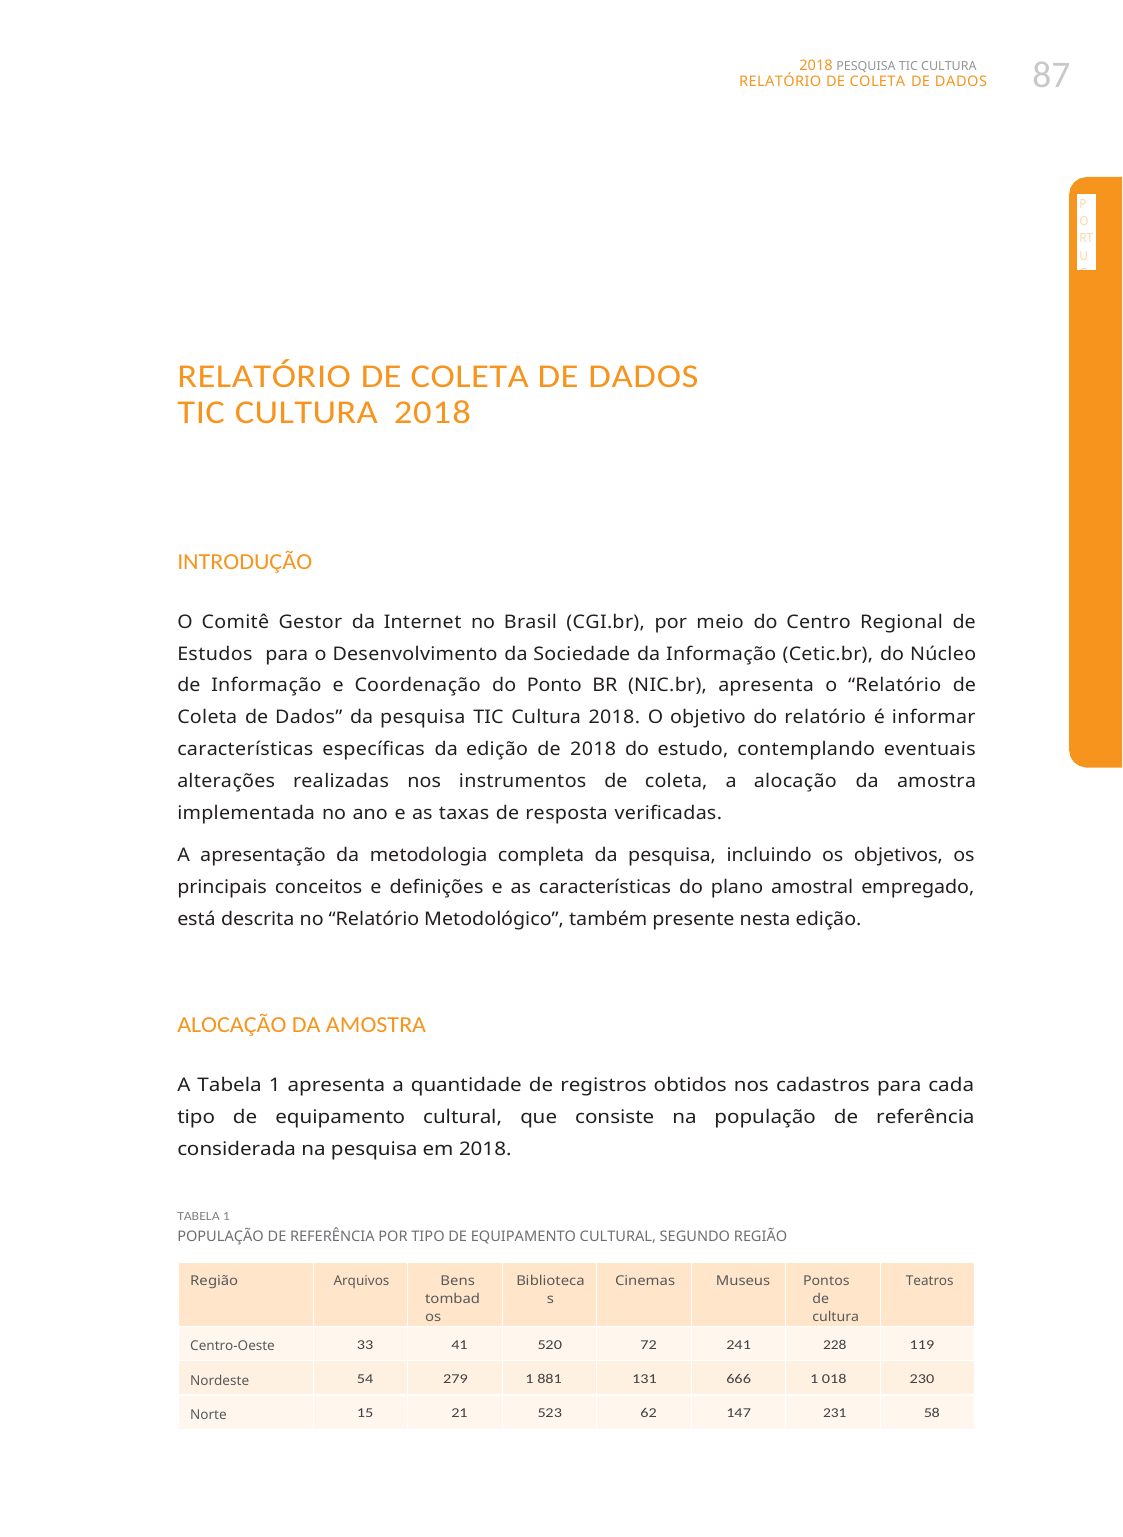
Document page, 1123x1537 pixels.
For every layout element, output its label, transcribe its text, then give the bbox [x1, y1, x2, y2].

table_cell 523 [503, 1396, 596, 1429]
table_cell Nordeste [179, 1361, 313, 1394]
table_header Arquivos [314, 1263, 407, 1326]
subtitle ALOCAÇÃO DA AMOSTRA [177, 1010, 1083, 1038]
table_cell 520 [503, 1327, 596, 1360]
table_cell 1 881 [503, 1361, 596, 1394]
text RELATÓRIO DE COLETA DE DADOS TIC CULTURA 2018 [177, 358, 746, 432]
table_cell Centro-Oeste [179, 1327, 313, 1360]
subtitle INTRODUÇÃO [177, 547, 1069, 575]
table_header Bibliotecas [503, 1263, 596, 1326]
text O Comitê Gestor da Internet no Brasil (CGI.br), por meio do Centro Regional de Estudos para o Desenvolvimento da Sociedade da Informação (Cetic.br), do Núcleo de Informação e Coordenação do Ponto BR (NIC.br), apresenta o “Relatório de Coleta de Dados” da pesquisa TIC Cultura 2018. O objetivo do relatório é informar características específicas da edição de 2018 do estudo, contemplando eventuais alterações realizadas nos instrumentos de coleta, a alocação da amostra implementada no ano e as taxas de resposta verificadas. [177, 608, 976, 825]
table_cell 33 [314, 1327, 407, 1360]
table_header Teatros [881, 1263, 974, 1326]
table_header Pontos de cultura [786, 1263, 880, 1326]
table_cell 1 018 [786, 1361, 880, 1394]
table_cell 72 [597, 1327, 691, 1360]
table_header Bens tombados [408, 1263, 502, 1326]
table_cell 279 [408, 1361, 502, 1394]
table_cell 41 [408, 1327, 502, 1360]
table_cell 62 [597, 1396, 691, 1429]
table_cell 147 [692, 1396, 785, 1429]
table_cell 21 [408, 1396, 502, 1429]
table_cell 666 [692, 1361, 785, 1394]
table_cell 231 [786, 1396, 880, 1429]
table_cell 15 [314, 1396, 407, 1429]
table_header Cinemas [597, 1263, 691, 1326]
table_cell Norte [179, 1396, 313, 1429]
table_cell 228 [786, 1327, 880, 1360]
table_header Museus [692, 1263, 785, 1326]
table_header Região [179, 1263, 313, 1326]
text A Tabela 1 apresenta a quantidade de registros obtidos nos cadastros para cada tipo de equipamento cultural, que consiste na população de referência considerada na pesquisa em 2018. [177, 1071, 976, 1161]
table_cell 230 [881, 1361, 974, 1394]
table_cell 241 [692, 1327, 785, 1360]
table_cell 119 [881, 1327, 974, 1360]
text POPULAÇÃO DE REFERÊNCIA POR TIPO DE EQUIPAMENTO CULTURAL, SEGUNDO REGIÃO [177, 1226, 1083, 1245]
table_cell 58 [881, 1396, 974, 1429]
table_cell 54 [314, 1361, 407, 1394]
text TABELA 1 [177, 1208, 1083, 1224]
text A apresentação da metodologia completa da pesquisa, incluindo os objetivos, os principais conceitos e definições e as características do plano amostral empregado, está descrita no “Relatório Metodológico”, também presente nesta edição. [177, 841, 976, 930]
table_cell 131 [597, 1361, 691, 1394]
text PORTUGUÊS [1079, 195, 1096, 270]
